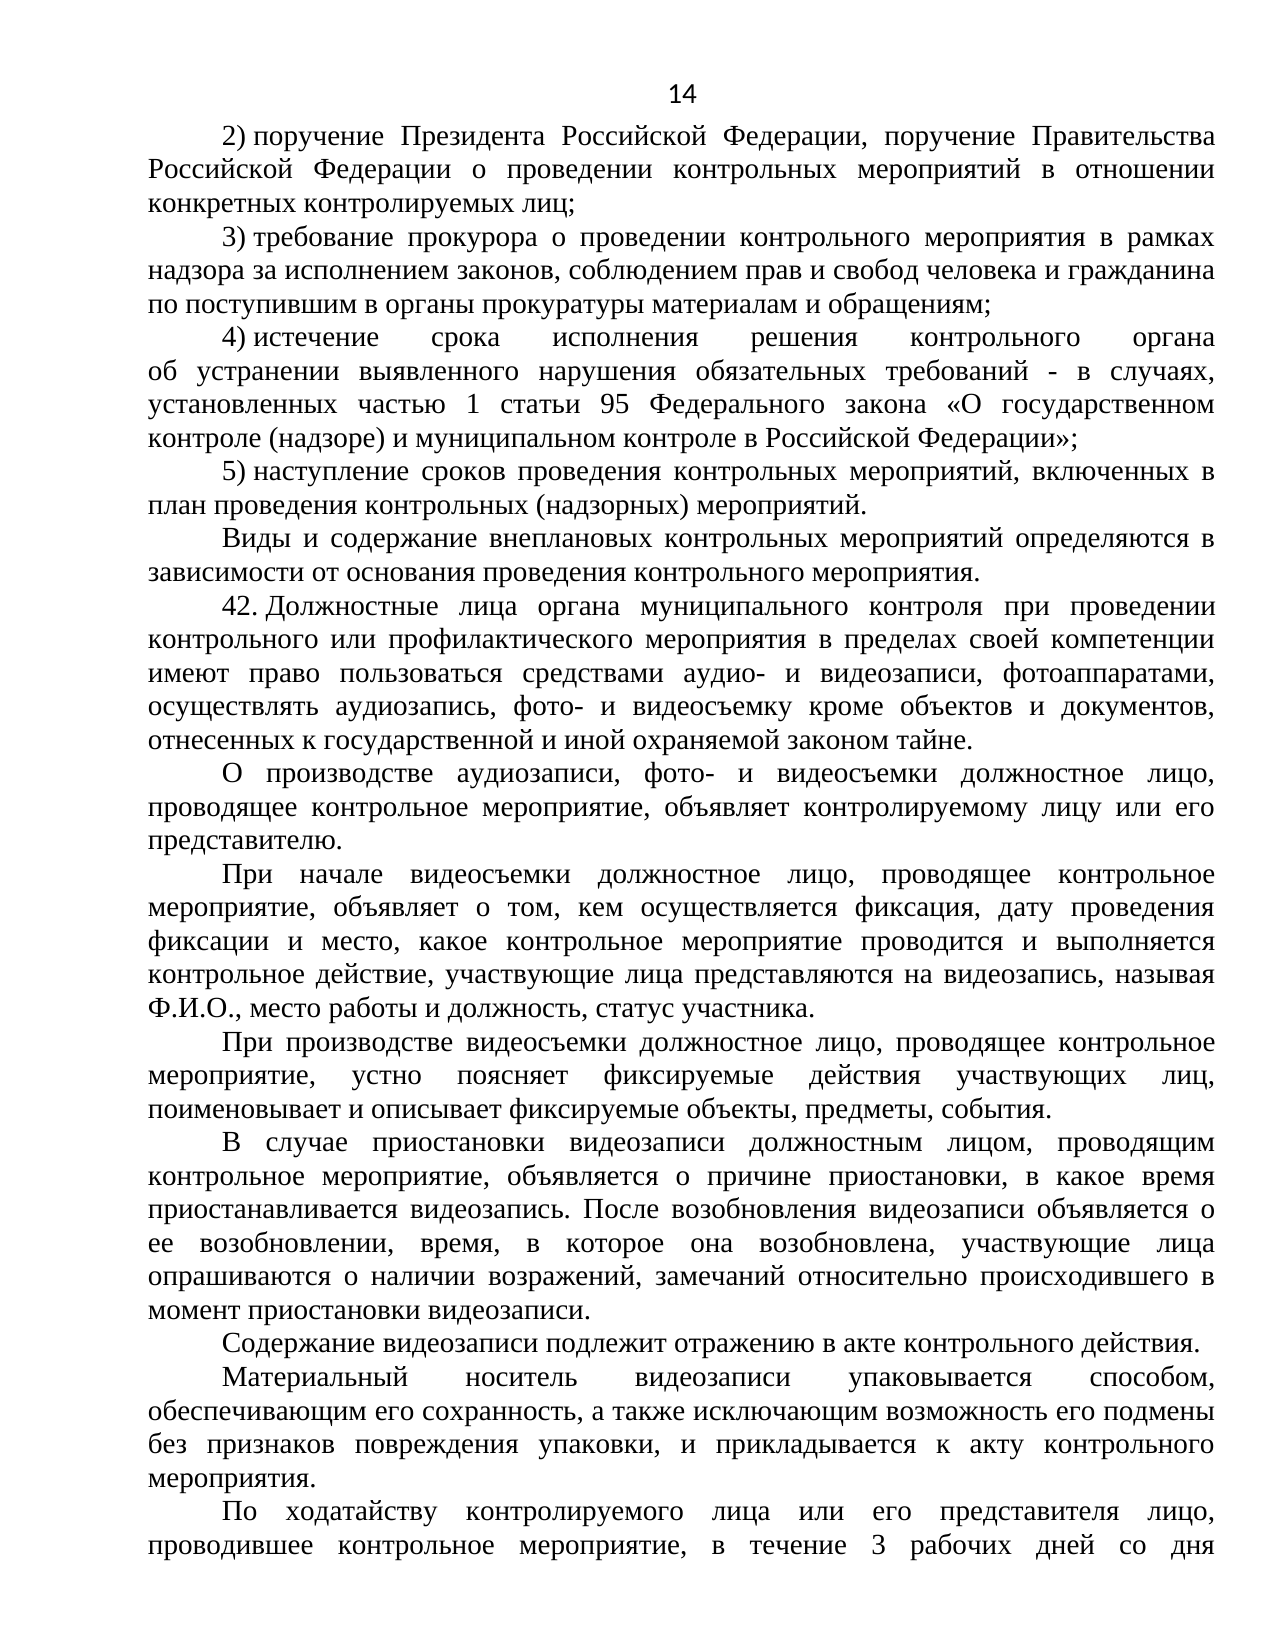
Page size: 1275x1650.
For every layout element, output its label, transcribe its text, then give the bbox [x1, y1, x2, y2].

text 4) истечение срока исполнения решения контрольного органа ‎об устранении выявленного нарушения обязательных требований - в случаях, установленных частью 1 статьи 95 Федерального закона «О государственном контроле (надзоре) и муниципальном контроле в Российской Федерации»; [148, 319, 1216, 453]
text При производстве видеосъемки должностное лицо, проводящее контрольное мероприятие, устно поясняет фиксируемые действия участвующих лиц, поименовывает и описывает фиксируемые объекты, предметы, события. [148, 1024, 1216, 1124]
text В случае приостановки видеозаписи должностным лицом, проводящим контрольное мероприятие, объявляется о причине приостановки, в какое время приостанавливается видеозапись. После возобновления видеозаписи объявляется о ее возобновлении, время, в которое она возобновлена, участвующие лица опрашиваются о наличии возражений, замечаний относительно происходившего в момент приостановки видеозаписи. [148, 1124, 1216, 1326]
text При начале видеосъемки должностное лицо, проводящее контрольное мероприятие, объявляет о том, кем осуществляется фиксация, дату проведения фиксации и место, какое контрольное мероприятие проводится и выполняется контрольное действие, участвующие лица представляются на видеозапись, называя Ф.И.О., место работы и должность, статус участника. [148, 856, 1216, 1024]
text 5) наступление сроков проведения контрольных мероприятий, включенных в план проведения контрольных (надзорных) мероприятий. [148, 453, 1216, 521]
text 3) требование прокурора о проведении контрольного мероприятия в рамках надзора за исполнением законов, соблюдением прав и свобод человека и гражданина по поступившим в органы прокуратуры материалам и обращениям; [148, 219, 1216, 319]
text Содержание видеозаписи подлежит отражению в акте контрольного действия. [148, 1326, 1216, 1359]
text По ходатайству контролируемого лица или его представителя лицо, проводившее контрольное мероприятие, в течение 3 рабочих дней со дня [148, 1493, 1216, 1560]
text 42. Должностные лица органа муниципального контроля при проведении контрольного или профилактического мероприятия в пределах своей компетенции имеют право пользоваться средствами аудио- и видеозаписи, фотоаппаратами, осуществлять аудиозапись, фото- и видеосъемку кроме объектов и документов, отнесенных к государственной и иной охраняемой законом тайне. [148, 588, 1216, 755]
text Виды и содержание внеплановых контрольных мероприятий определяются в зависимости от основания проведения контрольного мероприятия. [148, 521, 1216, 588]
text О производстве аудиозаписи, фото- и видеосъемки должностное лицо, проводящее контрольное мероприятие, объявляет контролируемому лицу или его представителю. [148, 755, 1216, 856]
text Материальный носитель видеозаписи упаковывается способом, обеспечивающим его сохранность, а также исключающим возможность его подмены без признаков повреждения упаковки, и прикладывается к акту контрольного мероприятия. [148, 1359, 1216, 1493]
text 2) поручение Президента Российской Федерации, поручение Правительства Российской Федерации о проведении контрольных мероприятий в отношении конкретных контролируемых лиц; [148, 118, 1216, 219]
